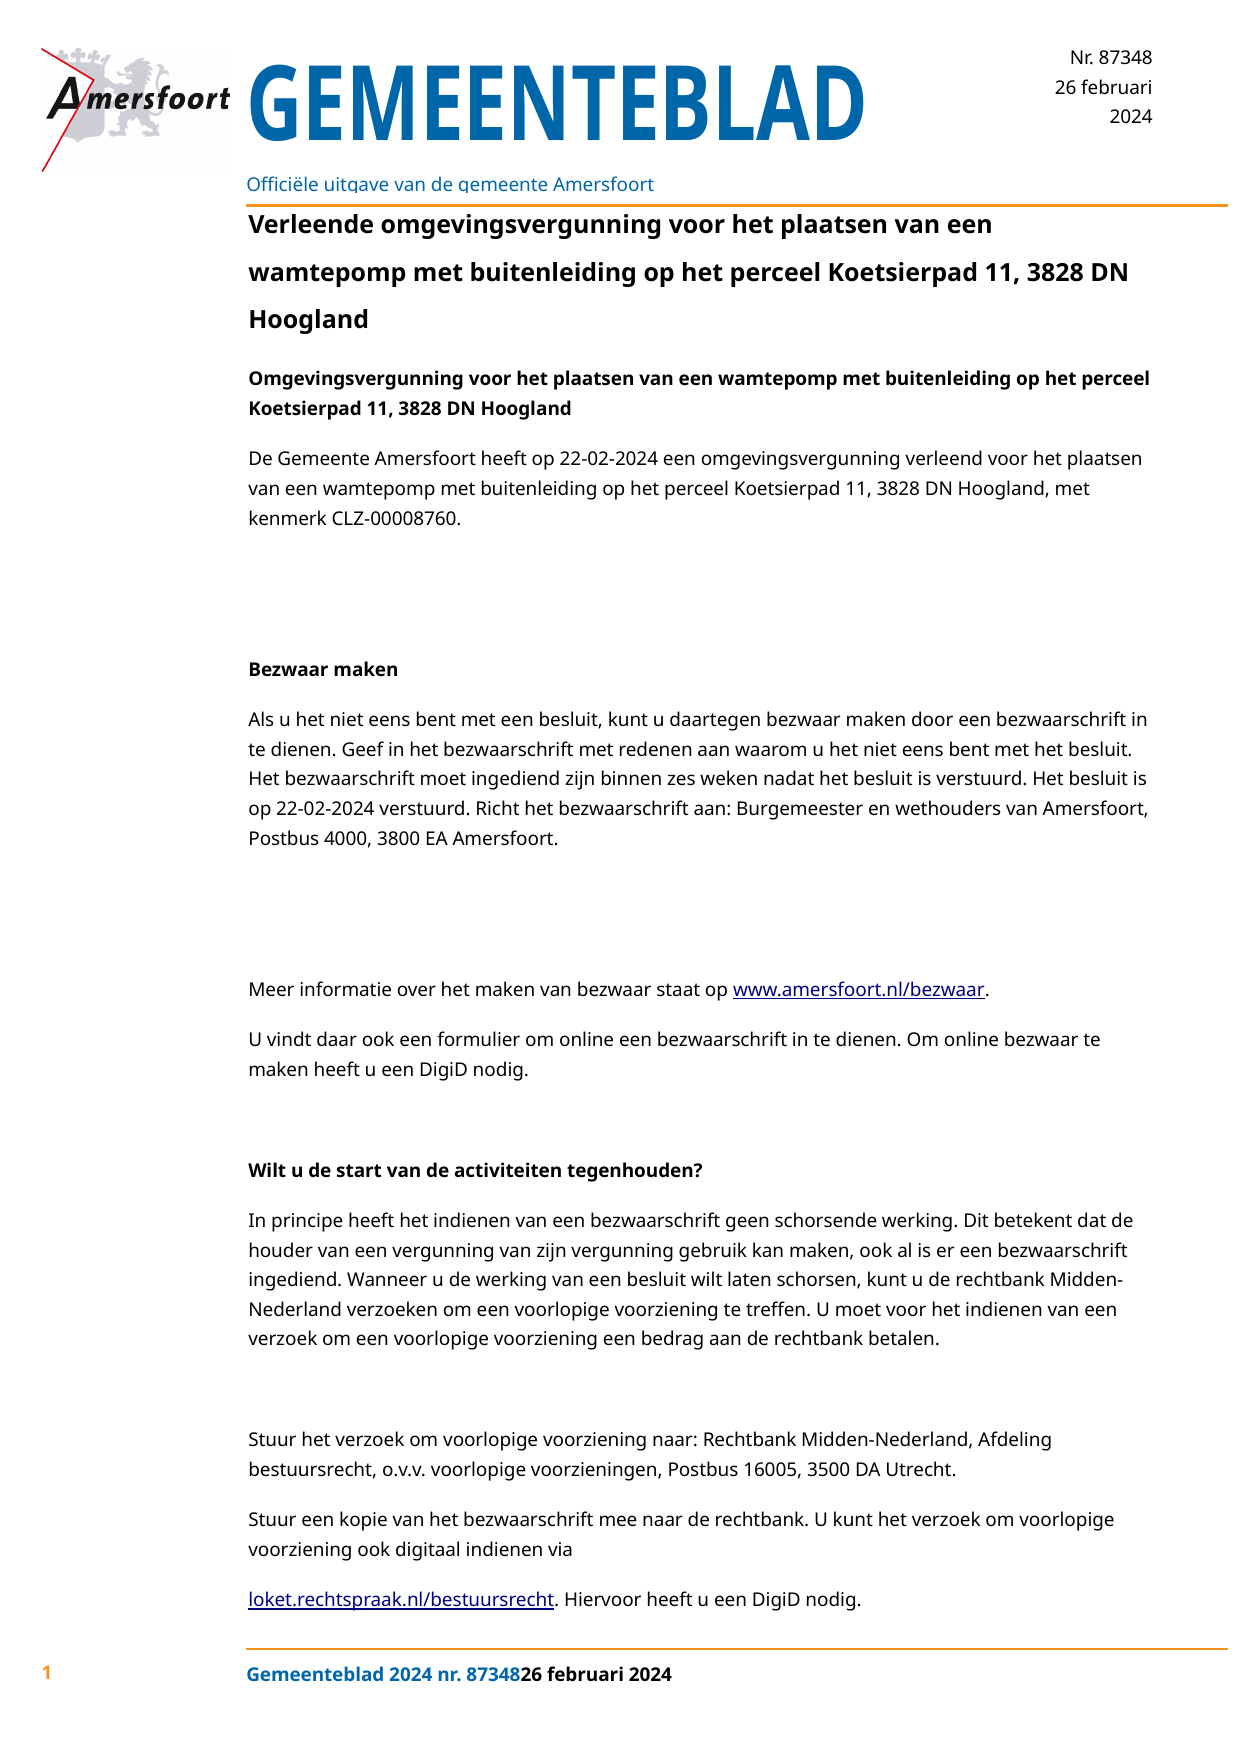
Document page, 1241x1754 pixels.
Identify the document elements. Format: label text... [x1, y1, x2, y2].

text Verleende omgevingsvergunning voor het plaatsen van een wamtepomp met buitenleiding op het perceel Koetsierpad 11, 3828 DN Hoogland [248, 207, 1152, 336]
text Als u het niet eens bent met een besluit, kunt u daartegen bezwaar maken door een bezwaarschrift in te dienen. Geef in het bezwaarschrift met redenen aan waarom u het niet eens bent met het besluit. Het bezwaarschrift moet ingediend zijn binnen zes weken nadat het besluit is verstuurd. Het besluit is op 22-02-2024 verstuurd. Richt het bezwaarschrift aan: Burgemeester en wethouders van Amersfoort, Postbus 4000, 3800 EA Amersfoort. [248, 706, 1152, 850]
text Omgevingsvergunning voor het plaatsen van een wamtepomp met buitenleiding op het perceel Koetsierpad 11, 3828 DN Hoogland [248, 366, 1152, 421]
text In principe heeft het indienen van een bezwaarschrift geen schorsende werking. Dit betekent dat de houder van een vergunning van zijn vergunning gebruik kan maken, ook al is er een bezwaarschrift ingediend. Wanneer u de werking van een besluit wilt laten schorsen, kunt u de rechtbank Midden-Nederland verzoeken om een voorlopige voorziening te treffen. U moet voor het indienen van een verzoek om een voorlopige voorziening een bedrag aan de rechtbank betalen. [248, 1207, 1152, 1351]
text Stuur het verzoek om voorlopige voorziening naar: Rechtbank Midden-Nederland, Afdeling bestuursrecht, o.v.v. voorlopige voorzieningen, Postbus 16005, 3500 DA Utrecht. [248, 1426, 1152, 1482]
text Meer informatie over het maken van bezwaar staat op www.amersfoort.nl/bezwaar. [248, 976, 1152, 1002]
text loket.rechtspraak.nl/bestuursrecht. Hiervoor heeft u een DigiD nodig. [248, 1586, 1152, 1612]
picture [41, 47, 231, 172]
text De Gemeente Amersfoort heeft op 22-02-2024 een omgevingsvergunning verleend voor het plaatsen van een wamtepomp met buitenleiding op het perceel Koetsierpad 11, 3828 DN Hoogland, met kenmerk CLZ-00008760. [248, 446, 1152, 530]
text Bezwaar maken [248, 656, 1152, 682]
text Stuur een kopie van het bezwaarschrift mee naar de rechtbank. U kunt het verzoek om voorlopige voorziening ook digitaal indienen via [248, 1506, 1152, 1562]
text Wilt u de start van de activiteiten tegenhouden? [248, 1157, 1152, 1182]
text U vindt daar ook een formulier om online een bezwaarschrift in te dienen. Om online bezwaar te maken heeft u een DigiD nodig. [248, 1026, 1152, 1082]
